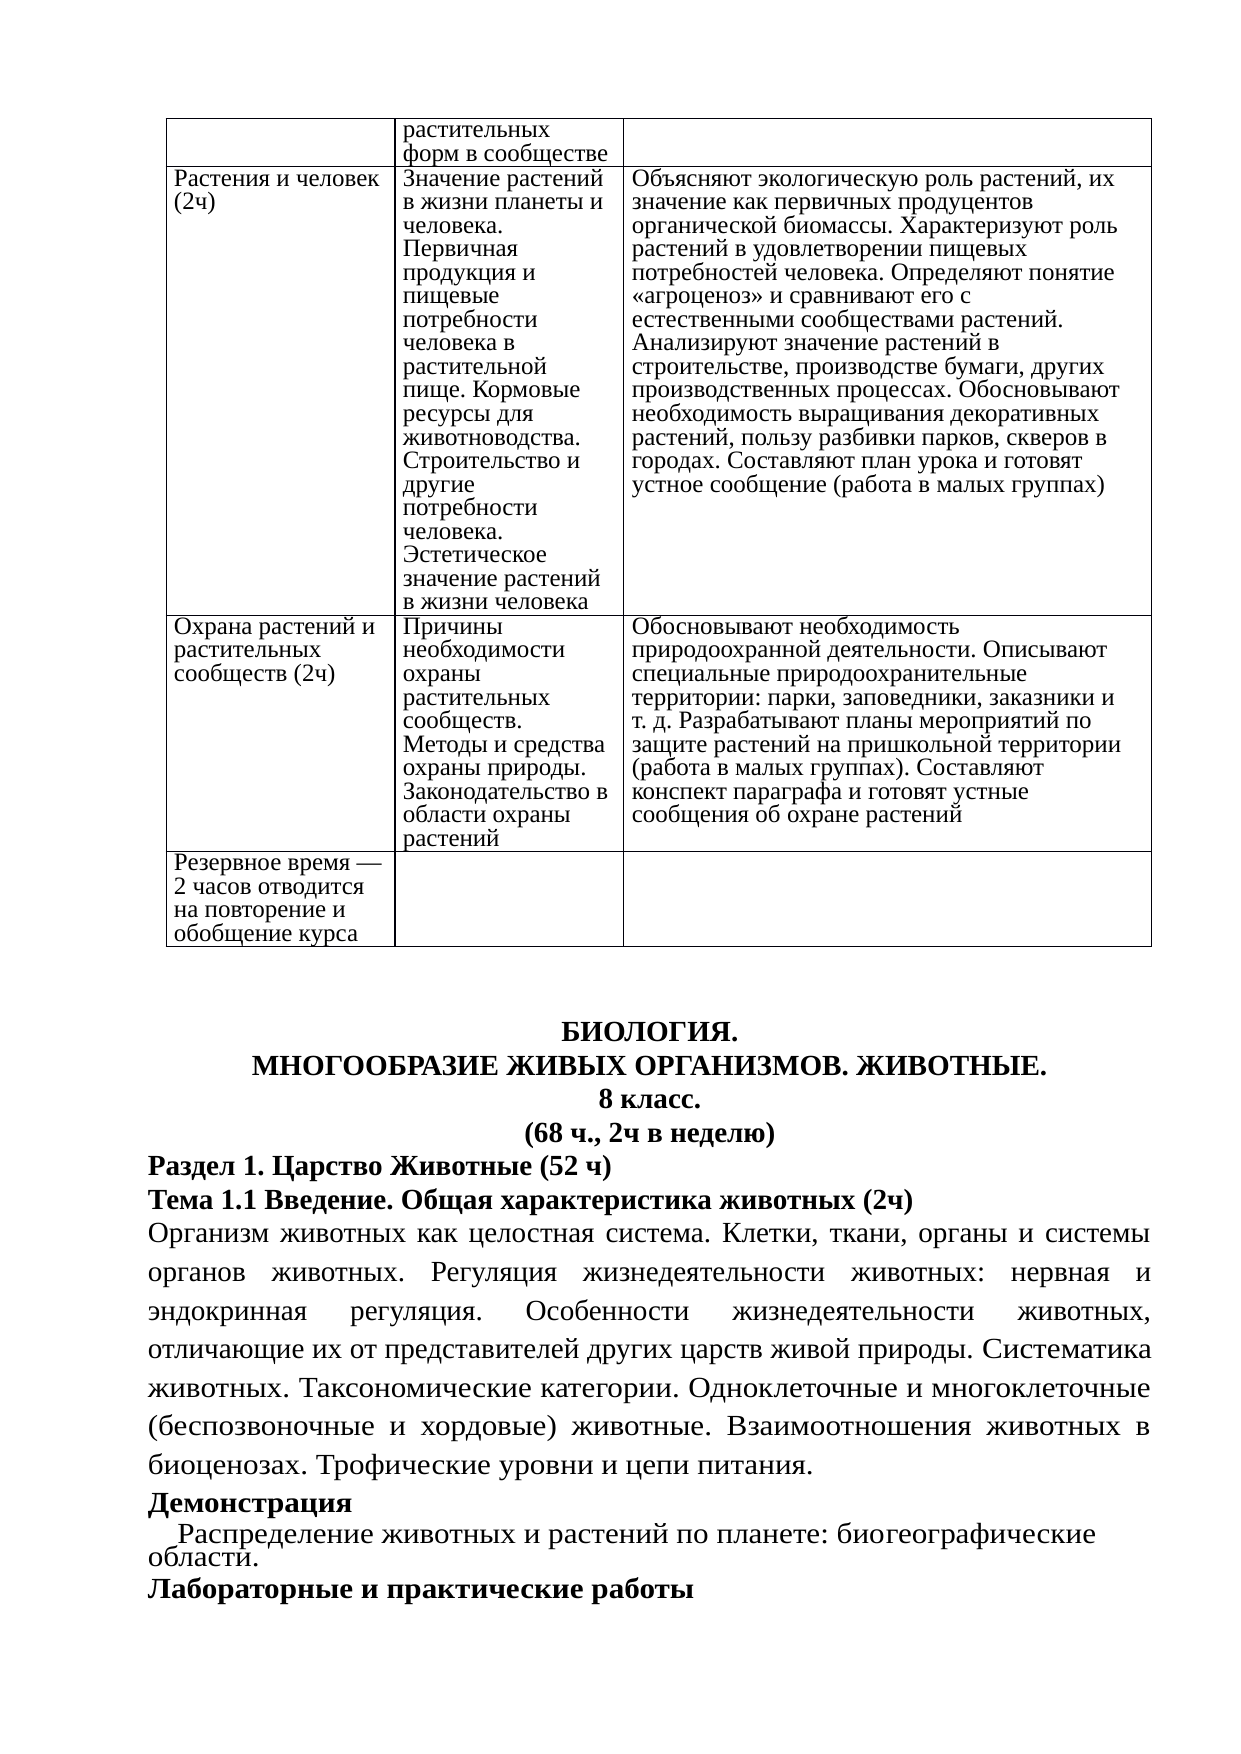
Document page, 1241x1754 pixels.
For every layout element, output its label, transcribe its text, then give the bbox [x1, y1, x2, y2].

table_cell растительных форм в сообществе [396, 119, 623, 166]
table_cell Охрана растений и растительных сообществ (2ч) [167, 616, 394, 851]
text Организм животных как целостная система. Клетки, ткани, органы и системы органов животных. Регуляция жизнедеятельности животных: нервная и эндокринная регуляция. Особенности жизнедеятельности животных, отличающие их от представителей других царств живой природы. Систематика животных. Таксономические категории. Одноклеточные и многоклеточные (беспозвоночные и хордовые) животные. Взаимоотношения животных в биоценозах. Трофические уровни и цепи питания. [148, 1216, 1152, 1480]
text БИОЛОГИЯ. [148, 1014, 1152, 1048]
table_cell Значение растений в жизни планеты и человека. Первичная продукция и пищевые потребности человека в растительной пище. Кормовые ресурсы для животноводства. Строительство и другие потребности человека. Эстетическое значение растений в жизни человека [396, 167, 623, 614]
table_cell [167, 119, 394, 166]
text Демонстрация [148, 1485, 1152, 1519]
table_cell Причины необходимости охраны растительных сообществ. Методы и средства охраны природы. Законодательство в области охраны растений [396, 616, 623, 851]
text МНОГООБРАЗИЕ ЖИВЫХ ОРГАНИЗМОВ. ЖИВОТНЫЕ. [148, 1048, 1152, 1081]
table_cell [624, 119, 1151, 166]
table_cell Обосновывают необходимость природоохранной деятельности. Описывают специальные природоохранительные территории: парки, заповедники, заказники и т. д. Разрабатывают планы мероприятий по защите растений на пришкольной территории (работа в малых группах). Составляют конспект параграфа и готовят устные сообщения об охране растений [624, 616, 1151, 851]
text Раздел 1. Царство Животные (52 ч) [148, 1148, 1152, 1182]
text 8 класс. [148, 1081, 1152, 1115]
text Распределение животных и растений по планете: био­географические области. [148, 1525, 1150, 1571]
table_cell Растения и человек (2ч) [167, 167, 394, 614]
text (68 ч., 2ч в неделю) [148, 1115, 1152, 1148]
table_cell Резервное время — 2 часов отводится на повторение и обобщение курса [167, 852, 394, 946]
table_cell [396, 852, 623, 946]
table_cell [624, 852, 1151, 946]
text Тема 1.1 Введение. Общая характеристика животных (2ч) [148, 1182, 1152, 1216]
table_cell Объясняют экологическую роль растений, их значение как первичных продуцентов органической биомассы. Характеризуют роль растений в удовлетворении пищевых потребностей человека. Определяют понятие «агроценоз» и сравнивают его с естественными сообществами растений. Анализируют значение растений в строительстве, производстве бумаги, других производственных процессах. Обосновывают необходимость выращивания декоративных растений, пользу разбивки парков, скверов в городах. Составляют план урока и готовят устное сообщение (работа в малых группах) [624, 167, 1151, 614]
text Лабораторные и практические работы [148, 1571, 1152, 1605]
